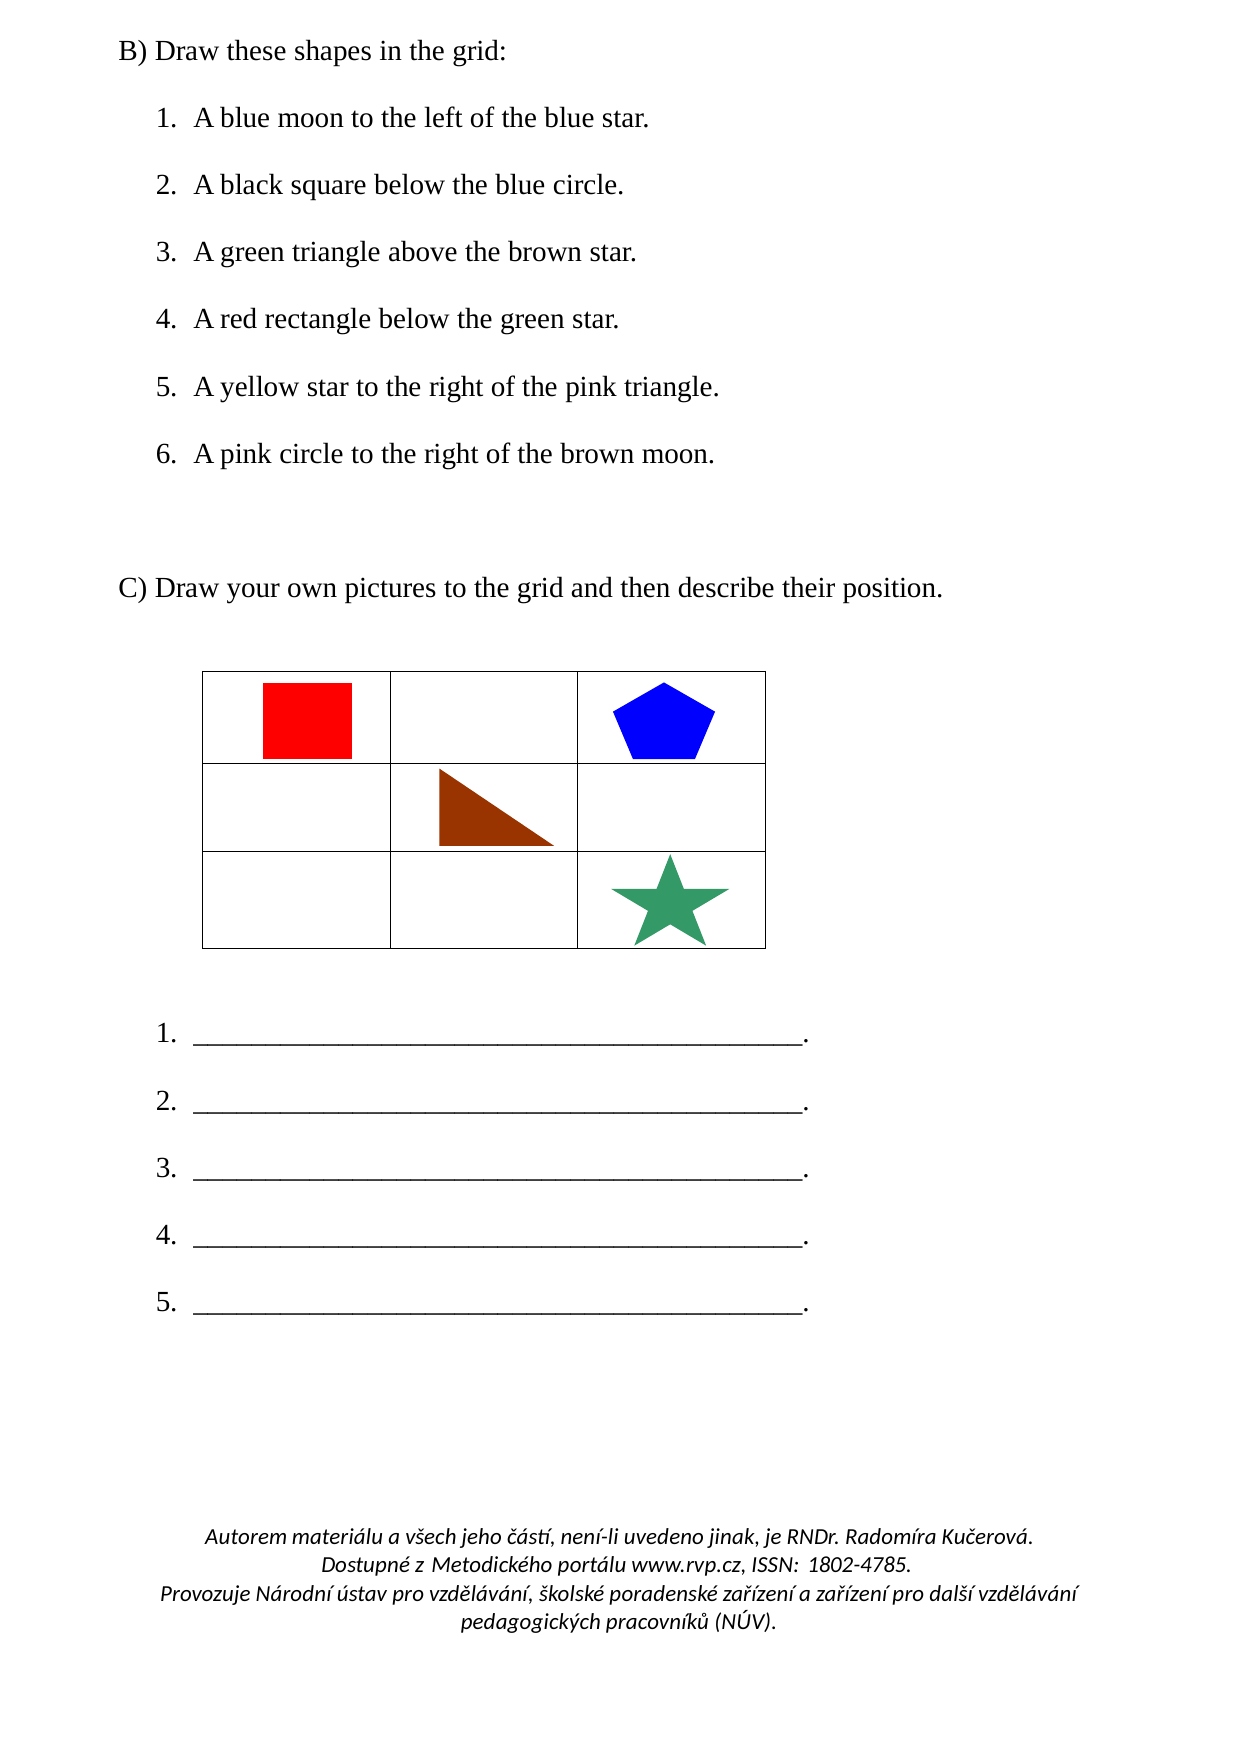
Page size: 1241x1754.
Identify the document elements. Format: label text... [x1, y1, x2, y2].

table_cell [203, 852, 390, 948]
table_cell [578, 852, 765, 948]
list A pink circle to the right of the brown moon. [156, 436, 1122, 469]
list __________________________________________. [156, 1150, 1122, 1183]
list A blue moon to the left of the blue star. [156, 101, 1122, 134]
table_header [203, 672, 390, 763]
text C) Draw your own pictures to the grid and then describe their position. [118, 570, 1122, 604]
list A yellow star to the right of the pink triangle. [156, 369, 1122, 402]
table_cell [203, 764, 390, 851]
table_header [578, 672, 765, 763]
table_header [391, 672, 577, 763]
list __________________________________________. [156, 1284, 1122, 1318]
list A red rectangle below the green star. [156, 302, 1122, 335]
text B) Draw these shapes in the grid: [118, 33, 1122, 67]
list A black square below the blue circle. [156, 168, 1122, 201]
list A green triangle above the brown star. [156, 235, 1122, 268]
list __________________________________________. [156, 1083, 1122, 1116]
table_cell [391, 852, 577, 948]
table_cell [578, 764, 765, 851]
list __________________________________________. [156, 1217, 1122, 1251]
list __________________________________________. [156, 1016, 1122, 1049]
table_cell [391, 764, 577, 851]
